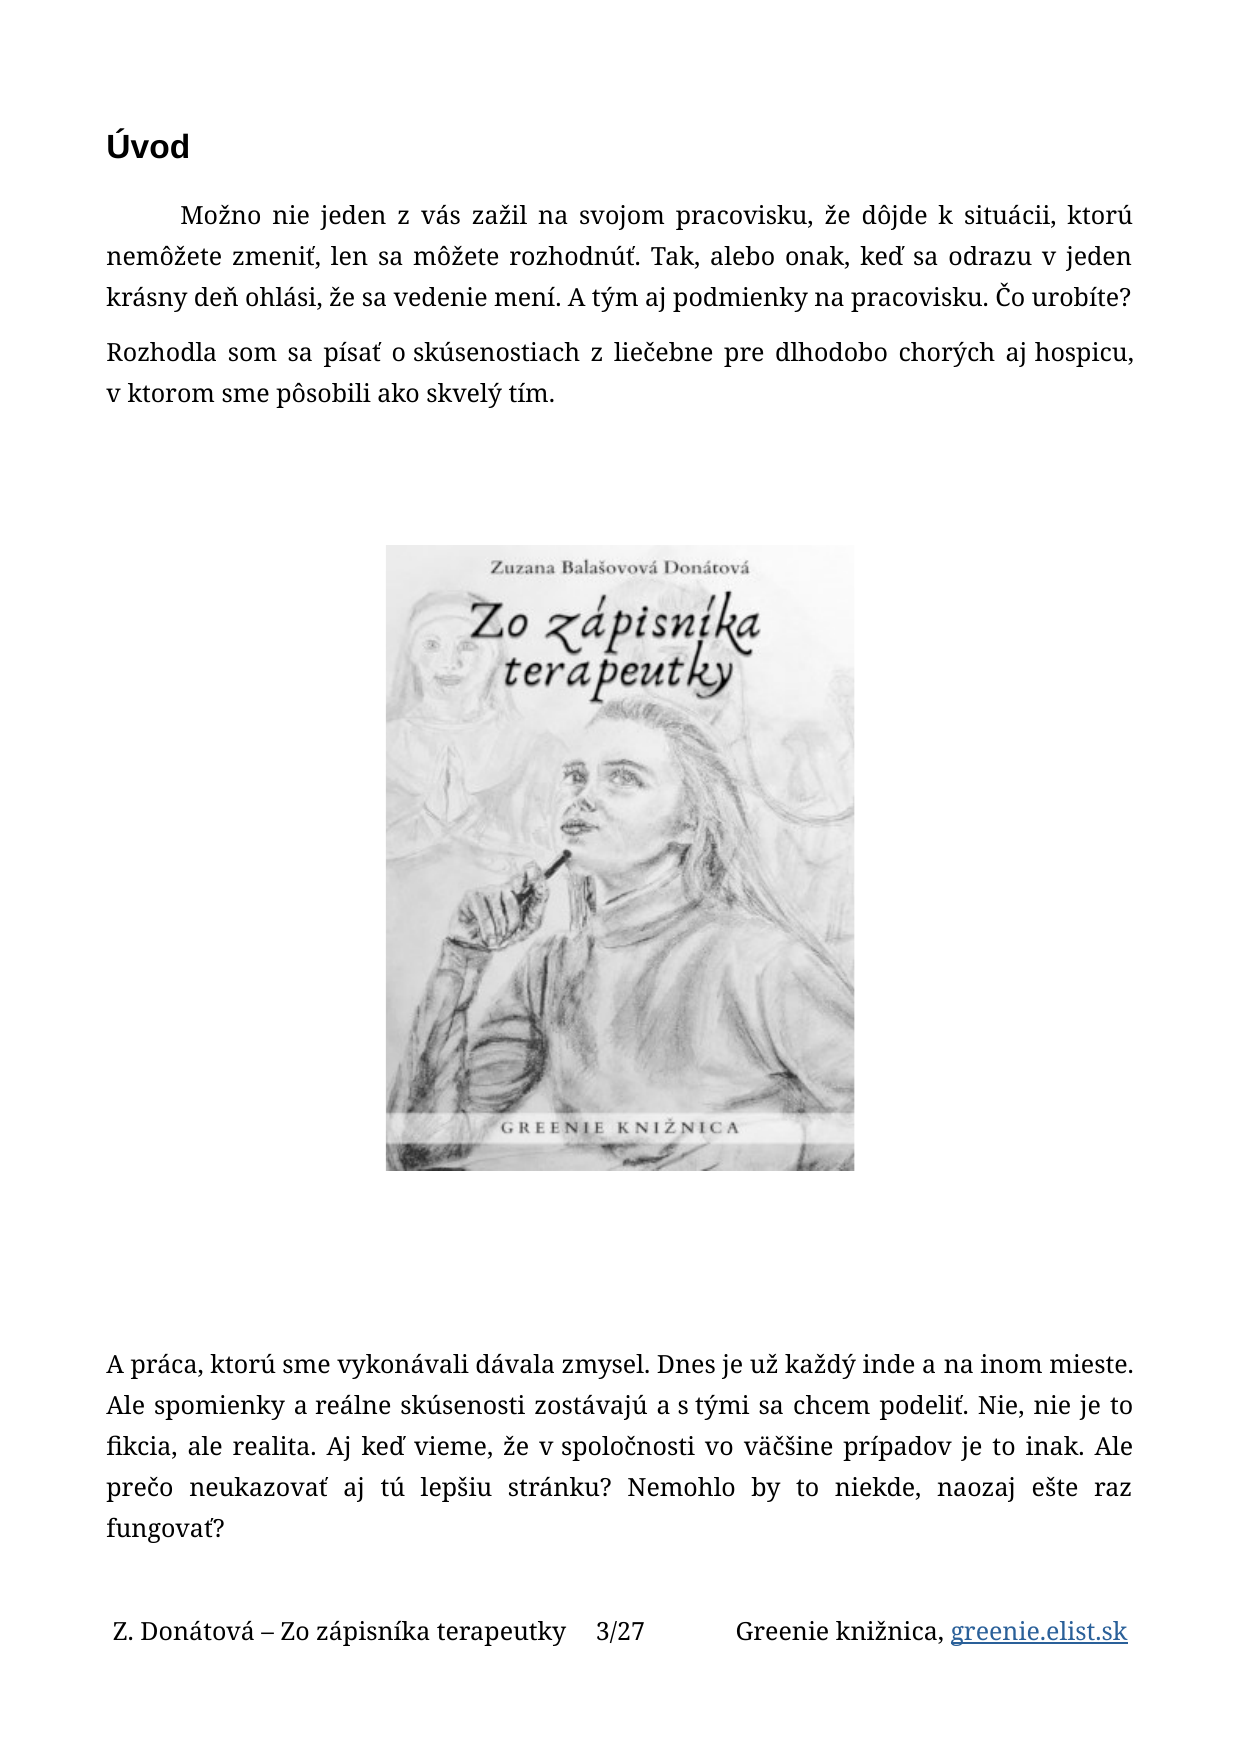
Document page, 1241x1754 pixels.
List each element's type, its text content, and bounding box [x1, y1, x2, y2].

text Rozhodla som sa písať o skúsenostiach z liečebne pre dlhodobo chorých aj hospicu, v ktorom sme pôsobili ako skvelý tím. [106, 334, 1134, 409]
subtitle Úvod [106, 127, 1134, 166]
text Možno nie jeden z vás zažil na svojom pracovisku, že dôjde k situácii, ktorú nemôžete zmeniť, len sa môžete rozhodnúť. Tak, alebo onak, keď sa odrazu v jeden krásny deň ohlási, že sa vedenie mení. A tým aj podmienky na pracovisku. Čo urobíte? [106, 197, 1134, 313]
picture [385, 545, 855, 1171]
text A práca, ktorú sme vykonávali dávala zmysel. Dnes je už každý inde a na inom mieste. Ale spomienky a reálne skúsenosti zostávajú a s tými sa chcem podeliť. Nie, nie je to fikcia, ale realita. Aj keď vieme, že v spoločnosti vo väčšine prípadov je to inak. Ale prečo neukazovať aj tú lepšiu stránku? Nemohlo by to niekde, naozaj ešte raz fungovať? [106, 1347, 1134, 1544]
